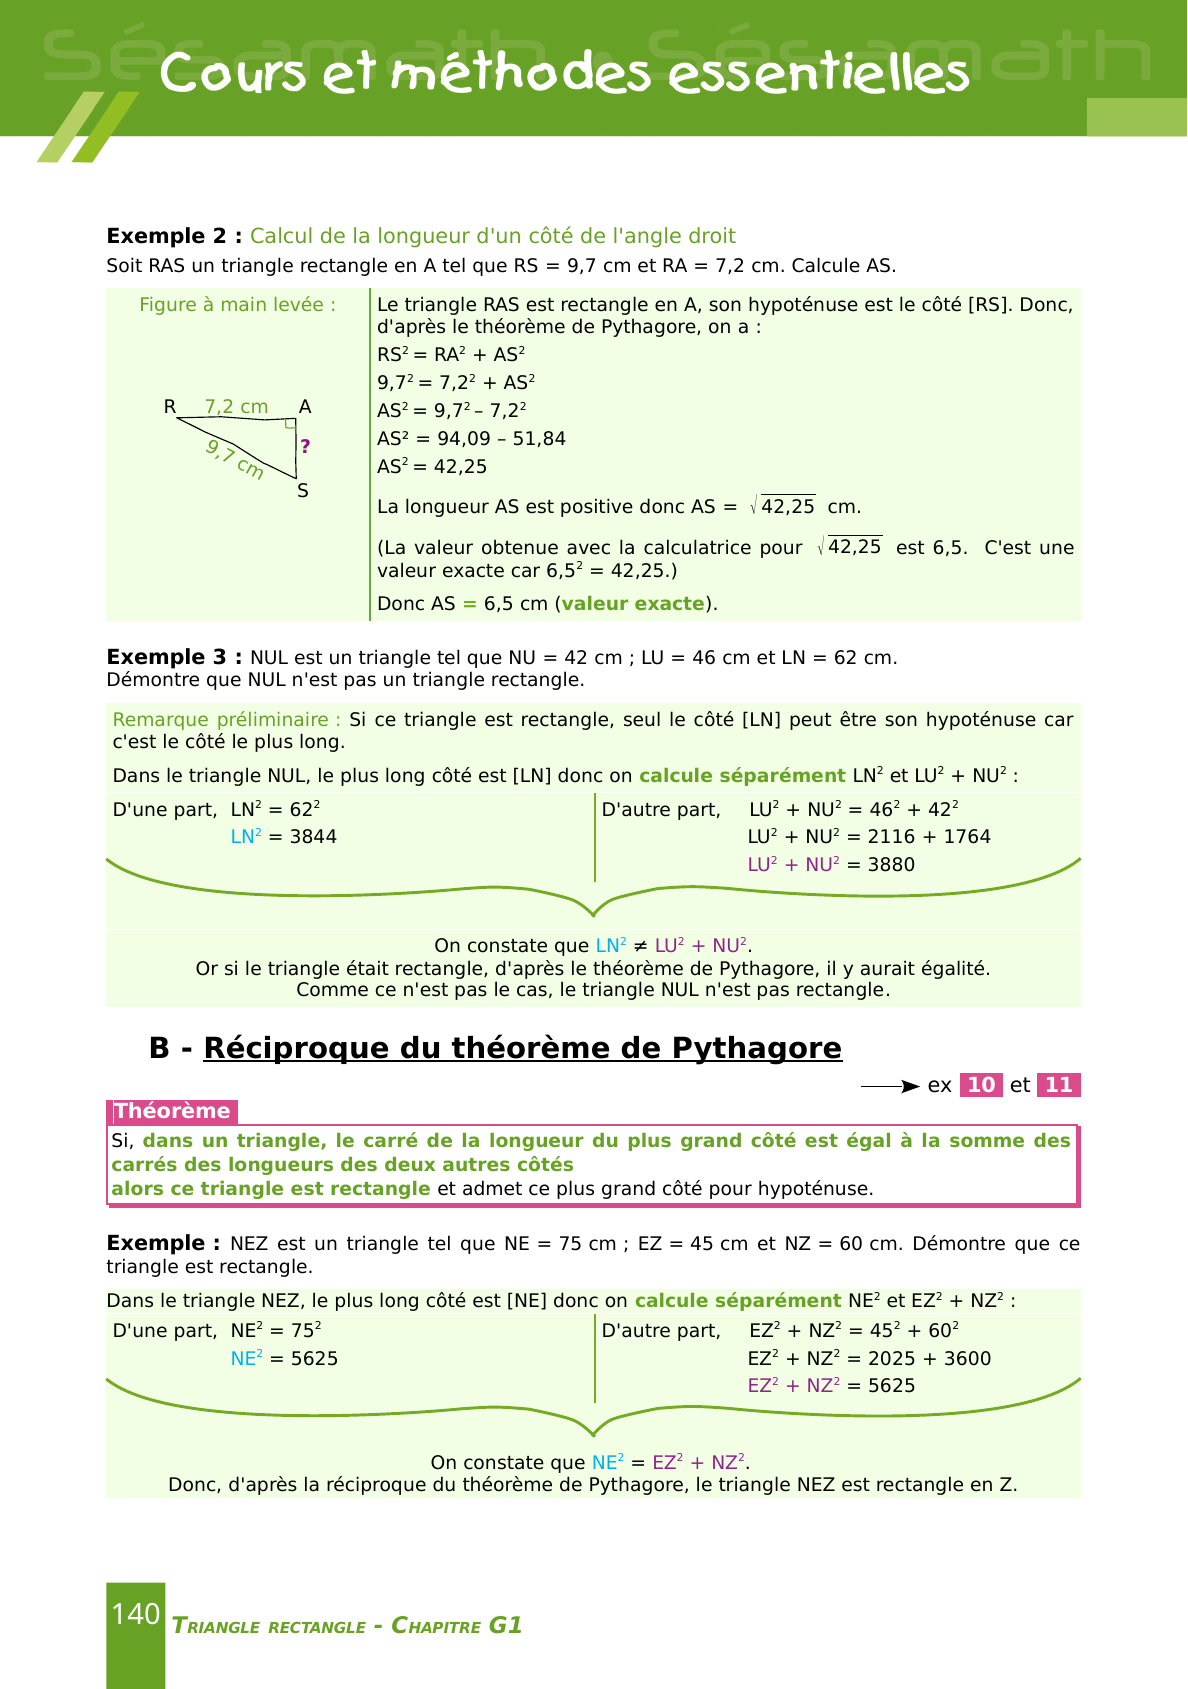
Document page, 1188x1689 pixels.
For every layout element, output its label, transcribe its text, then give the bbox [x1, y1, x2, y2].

list Réciproque du théorème de Pythagore ex 10 et 11 [106, 1031, 1081, 1099]
text Soit RAS un triangle rectangle en A tel que RS = 9,7 cm et RA = 7,2 cm. Calcule AS. [106, 254, 1081, 277]
table_cell D'une part, LN2 = 622 LN2 = 3844 [106, 793, 593, 882]
table_cell [106, 882, 1081, 929]
text Théorème [106, 1099, 1081, 1124]
table_cell D'autre part, LU2 + NU2 = 462 + 422 LU2 + NU2 = 2116 + 1764 LU2 + NU2 = 3880 [596, 793, 1081, 882]
text Exemple : NEZ est un triangle tel que NE = 75 cm ; EZ = 45 cm et NZ = 60 cm. Démontre que ce triangle est rectangle. [106, 1231, 1081, 1277]
table_header Figure à main levée : [106, 288, 369, 621]
text Si, dans un triangle, le carré de la longueur du plus grand côté est égal à la somme des carrés des longueurs des deux autres côtés alors ce triangle est rectangle et admet ce plus grand côté pour hypoténuse. [108, 1126, 1076, 1203]
table_cell On constate que LN2 ≠ LU2 + NU2. Or si le triangle était rectangle, d'après le théorème de Pythagore, il y aurait égalité. Comme ce n'est pas le cas, le triangle NUL n'est pas rectangle. [106, 930, 1081, 1007]
text Exemple 2 : Calcul de la longueur d'un côté de l'angle droit [106, 224, 1081, 249]
picture [0, 0, 1187, 163]
table_header Le triangle RAS est rectangle en A, son hypoténuse est le côté [RS]. Donc, d'après le théorème de Pythagore, on a : RS2 = RA2 + AS2 9,72 = 7,22 + AS2 AS2 = 9,72 – 7,22 AS² = 94,09 – 51,84 AS2 = 42,25 La longueur AS est positive donc AS = cm. (La valeur obtenue avec la calculatrice pour est 6,5. C'est une valeur exacte car 6,52 = 42,25.) Donc AS = 6,5 cm (valeur exacte). [371, 288, 1081, 621]
table_header Remarque préliminaire : Si ce triangle est rectangle, seul le côté [LN] peut être son hypoténuse car c'est le côté le plus long. Dans le triangle NUL, le plus long côté est [LN] donc on calcule séparément LN2 et LU2 + NU2 : [106, 703, 1081, 792]
table_cell [106, 1403, 1081, 1451]
table_cell [177, 1403, 1012, 1431]
table_cell D'autre part, EZ2 + NZ2 = 452 + 602 EZ2 + NZ2 = 2025 + 3600 EZ2 + NZ2 = 5625 [596, 1314, 1081, 1403]
table_cell On constate que NE2 = EZ2 + NZ2. Donc, d'après la réciproque du théorème de Pythagore, le triangle NEZ est rectangle en Z. [106, 1451, 1081, 1498]
text Exemple 3 : NUL est un triangle tel que NU = 42 cm ; LU = 46 cm et LN = 62 cm. Démontre que NUL n'est pas un triangle rectangle. [106, 645, 1081, 691]
table_cell D'une part, NE2 = 752 NE2 = 5625 [106, 1314, 593, 1403]
table_header Dans le triangle NEZ, le plus long côté est [NE] donc on calcule séparément NE2 et EZ2 + NZ2 : [106, 1289, 1081, 1313]
table_cell [171, 882, 1018, 911]
